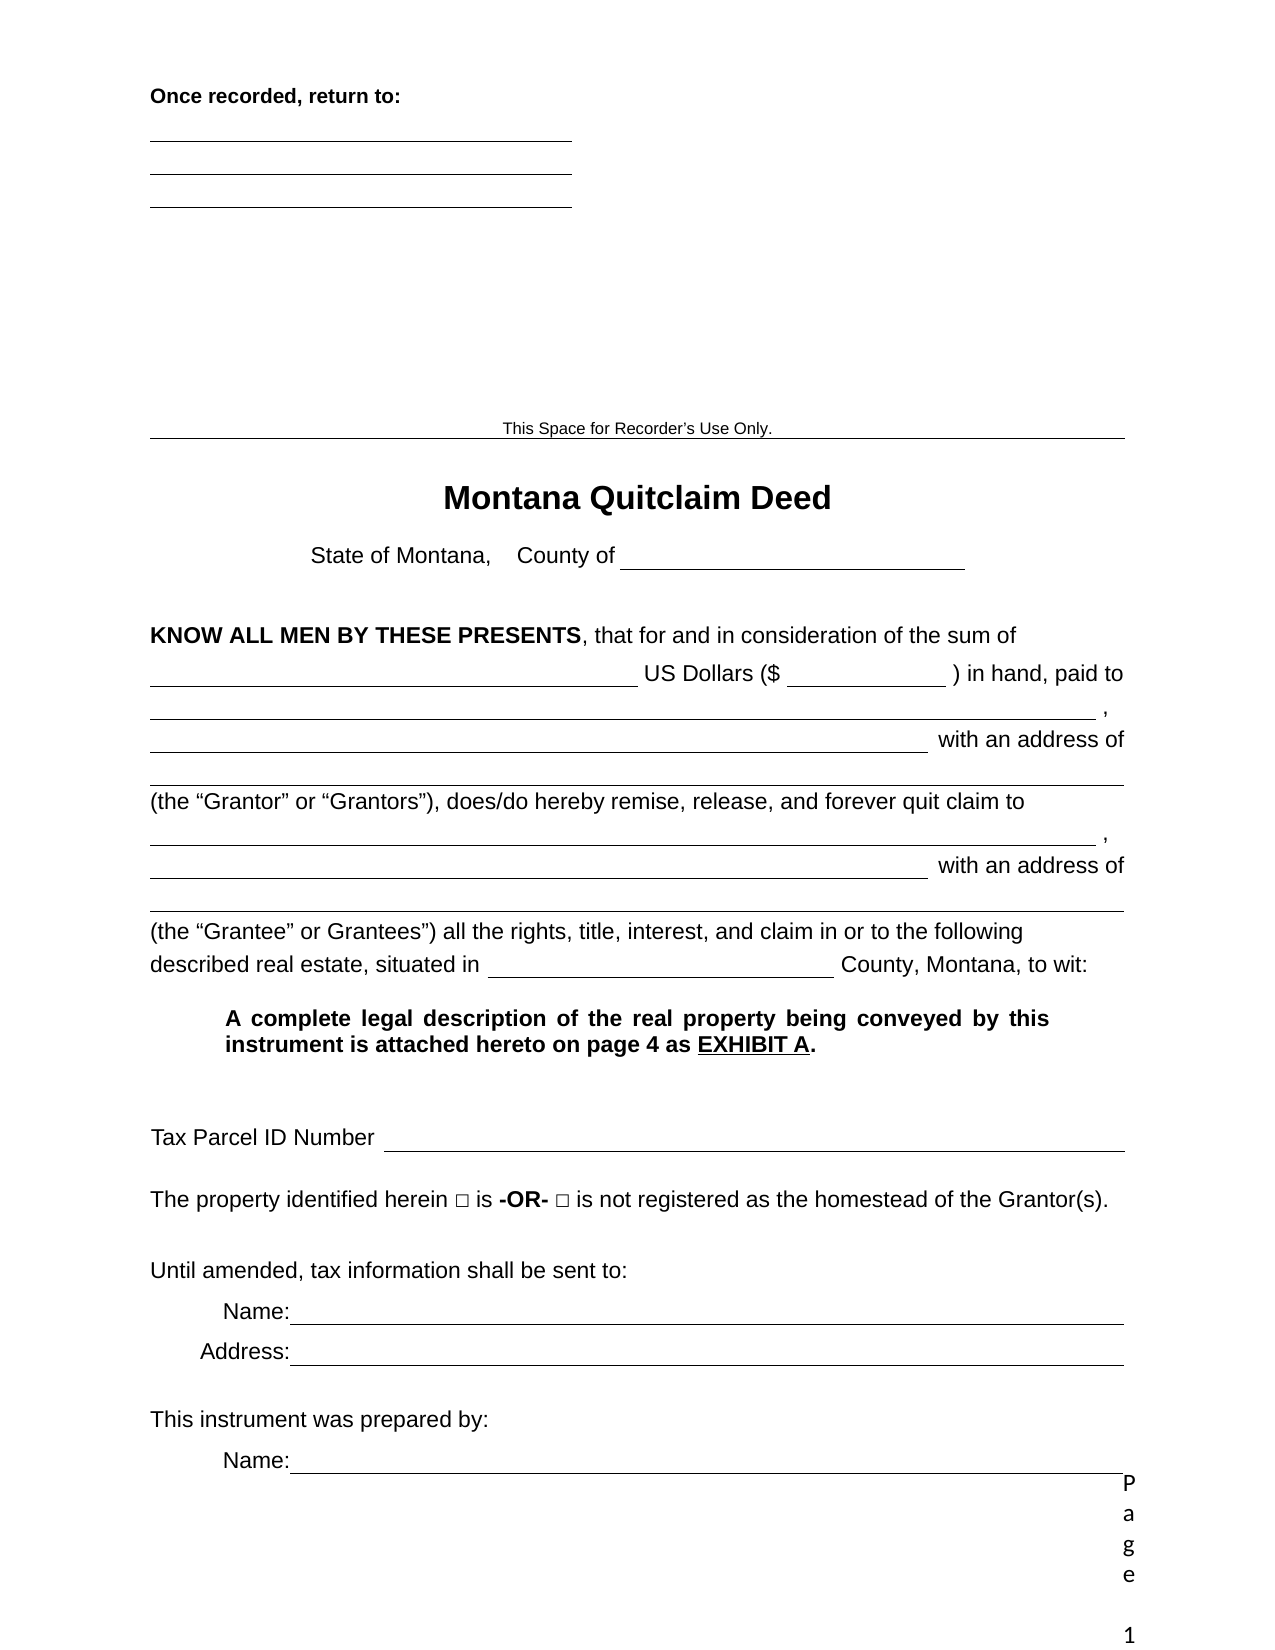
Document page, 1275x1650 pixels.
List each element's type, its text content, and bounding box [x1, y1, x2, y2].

table_cell [600, 240, 1125, 273]
table_cell [150, 240, 572, 273]
table_cell [572, 240, 600, 273]
table_cell [150, 653, 637, 686]
table_cell [150, 686, 1096, 719]
table_cell ) in hand, paid to [946, 653, 1124, 686]
table_header Once recorded, return to: [150, 75, 572, 108]
table_cell [600, 273, 1125, 306]
table_cell described real estate, situated in [150, 944, 487, 977]
table_cell (the “Grantee” or Grantees”) all the rights, title, interest, and claim in or to the following [150, 912, 1124, 944]
table_cell [150, 372, 572, 405]
table_cell [572, 339, 600, 372]
table_cell , [1096, 818, 1124, 845]
table_header This instrument was prepared by: [150, 1392, 1124, 1433]
table_header KNOW ALL MEN BY THESE PRESENTS, that for and in consideration of the sum of [150, 649, 1124, 653]
table_cell with an address of [928, 845, 1124, 878]
table_cell [572, 141, 600, 174]
table_cell [488, 944, 834, 977]
table_cell [150, 208, 572, 240]
table_cell (the “Grantor” or “Grantors”), does/do hereby remise, release, and forever quit claim to [150, 814, 1124, 818]
table_cell [600, 174, 1125, 207]
text Montana Quitclaim Deed [150, 478, 1125, 516]
table_cell Name: [150, 1433, 290, 1473]
table_cell [150, 339, 572, 372]
table_cell Address: [150, 1324, 290, 1365]
table_cell [290, 1284, 1124, 1324]
table_cell [150, 142, 572, 174]
text A complete legal description of the real property being conveyed by this instrument is attached hereto on page 4 as EXHIBIT A. [225, 1004, 1050, 1057]
table_cell [600, 306, 1125, 339]
table_cell [572, 372, 600, 405]
table_cell [572, 174, 600, 207]
table_cell [572, 207, 600, 240]
table_header [600, 75, 1125, 108]
table_header [572, 75, 600, 108]
table_cell [572, 306, 600, 339]
table_cell [600, 339, 1125, 372]
table_cell [787, 653, 946, 686]
table_header Tax Parcel ID Number [151, 1110, 384, 1151]
table_cell Name: [150, 1284, 290, 1324]
table_cell [600, 372, 1125, 405]
table_header County of [517, 528, 620, 569]
table_cell [572, 273, 600, 306]
table_cell [572, 108, 600, 141]
table_cell [600, 141, 1125, 174]
table_cell [290, 1433, 1124, 1473]
table_cell [150, 720, 928, 752]
table_cell [150, 818, 1096, 845]
table_cell US Dollars ($ [638, 653, 787, 686]
table_header Until amended, tax information shall be sent to: [150, 1243, 1124, 1284]
table_cell [150, 752, 1124, 785]
table_cell [150, 878, 1124, 911]
table_cell [150, 108, 572, 141]
table_header [620, 528, 965, 569]
text The property identified herein ☐ is -OR- ☐ is not registered as the homestead of the Grantor(s). [150, 1180, 1125, 1214]
table_cell County, Montana, to wit: [834, 944, 1124, 977]
table_header [384, 1110, 1124, 1151]
table_cell [290, 1325, 1124, 1365]
table_cell [150, 306, 572, 339]
table_cell with an address of [928, 719, 1124, 752]
table_header State of Montana, [310, 528, 517, 569]
table_cell [150, 846, 928, 878]
table_cell , [1096, 686, 1124, 719]
table_cell [600, 207, 1125, 240]
table_cell [150, 273, 572, 306]
table_cell [150, 175, 572, 207]
table_cell This Space for Recorder’s Use Only. [150, 405, 1125, 438]
table_cell [600, 108, 1125, 141]
